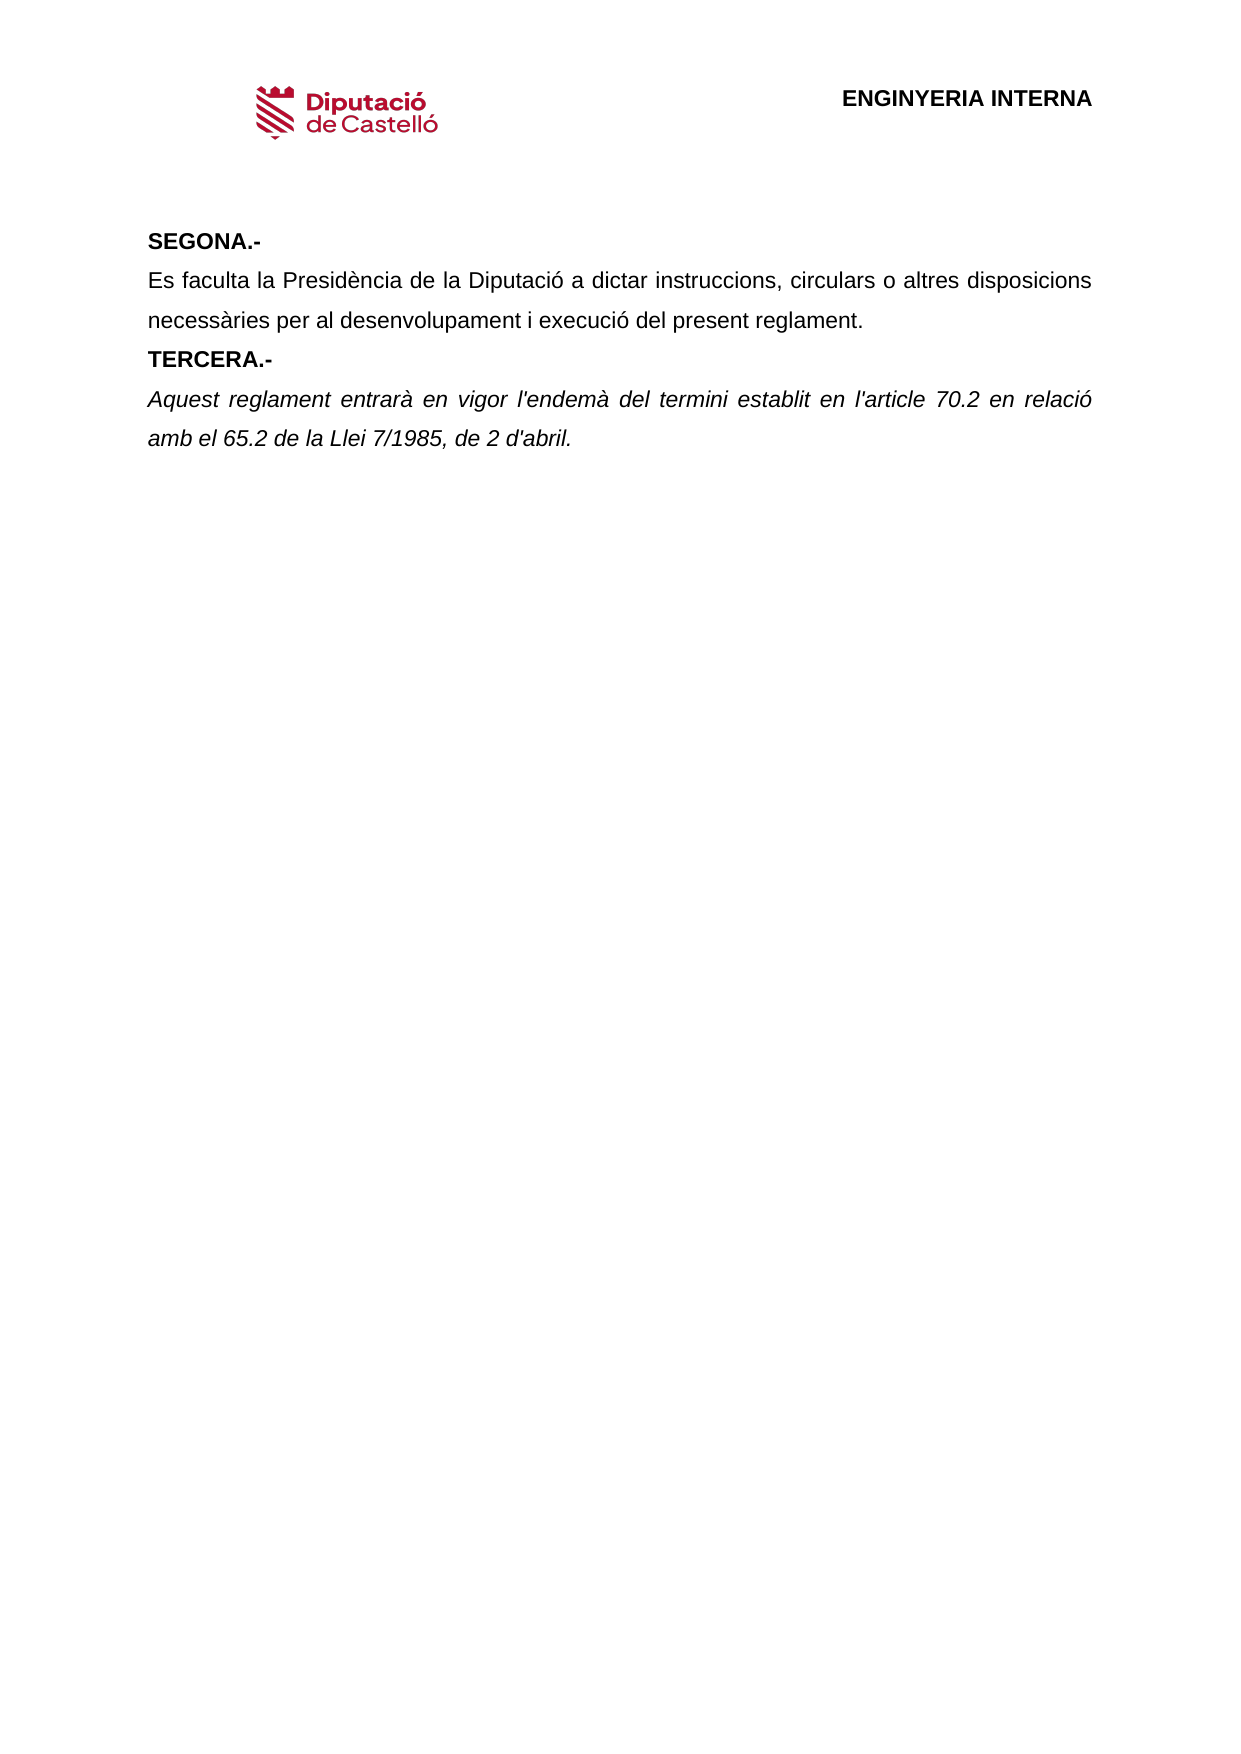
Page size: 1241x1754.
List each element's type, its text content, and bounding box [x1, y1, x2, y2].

text SEGONA.- [148, 228, 1093, 254]
text Es faculta la Presidència de la Diputació a dictar instruccions, circulars o altres disposicions necessàries per al desenvolupament i execució del present reglament. [148, 267, 1093, 333]
text TERCERA.- [148, 346, 1093, 373]
text Aquest reglament entrarà en vigor l'endemà del termini establit en l'article 70.2 en relació amb el 65.2 de la Llei 7/1985, de 2 d'abril. [148, 386, 1093, 452]
picture [219, 53, 475, 165]
